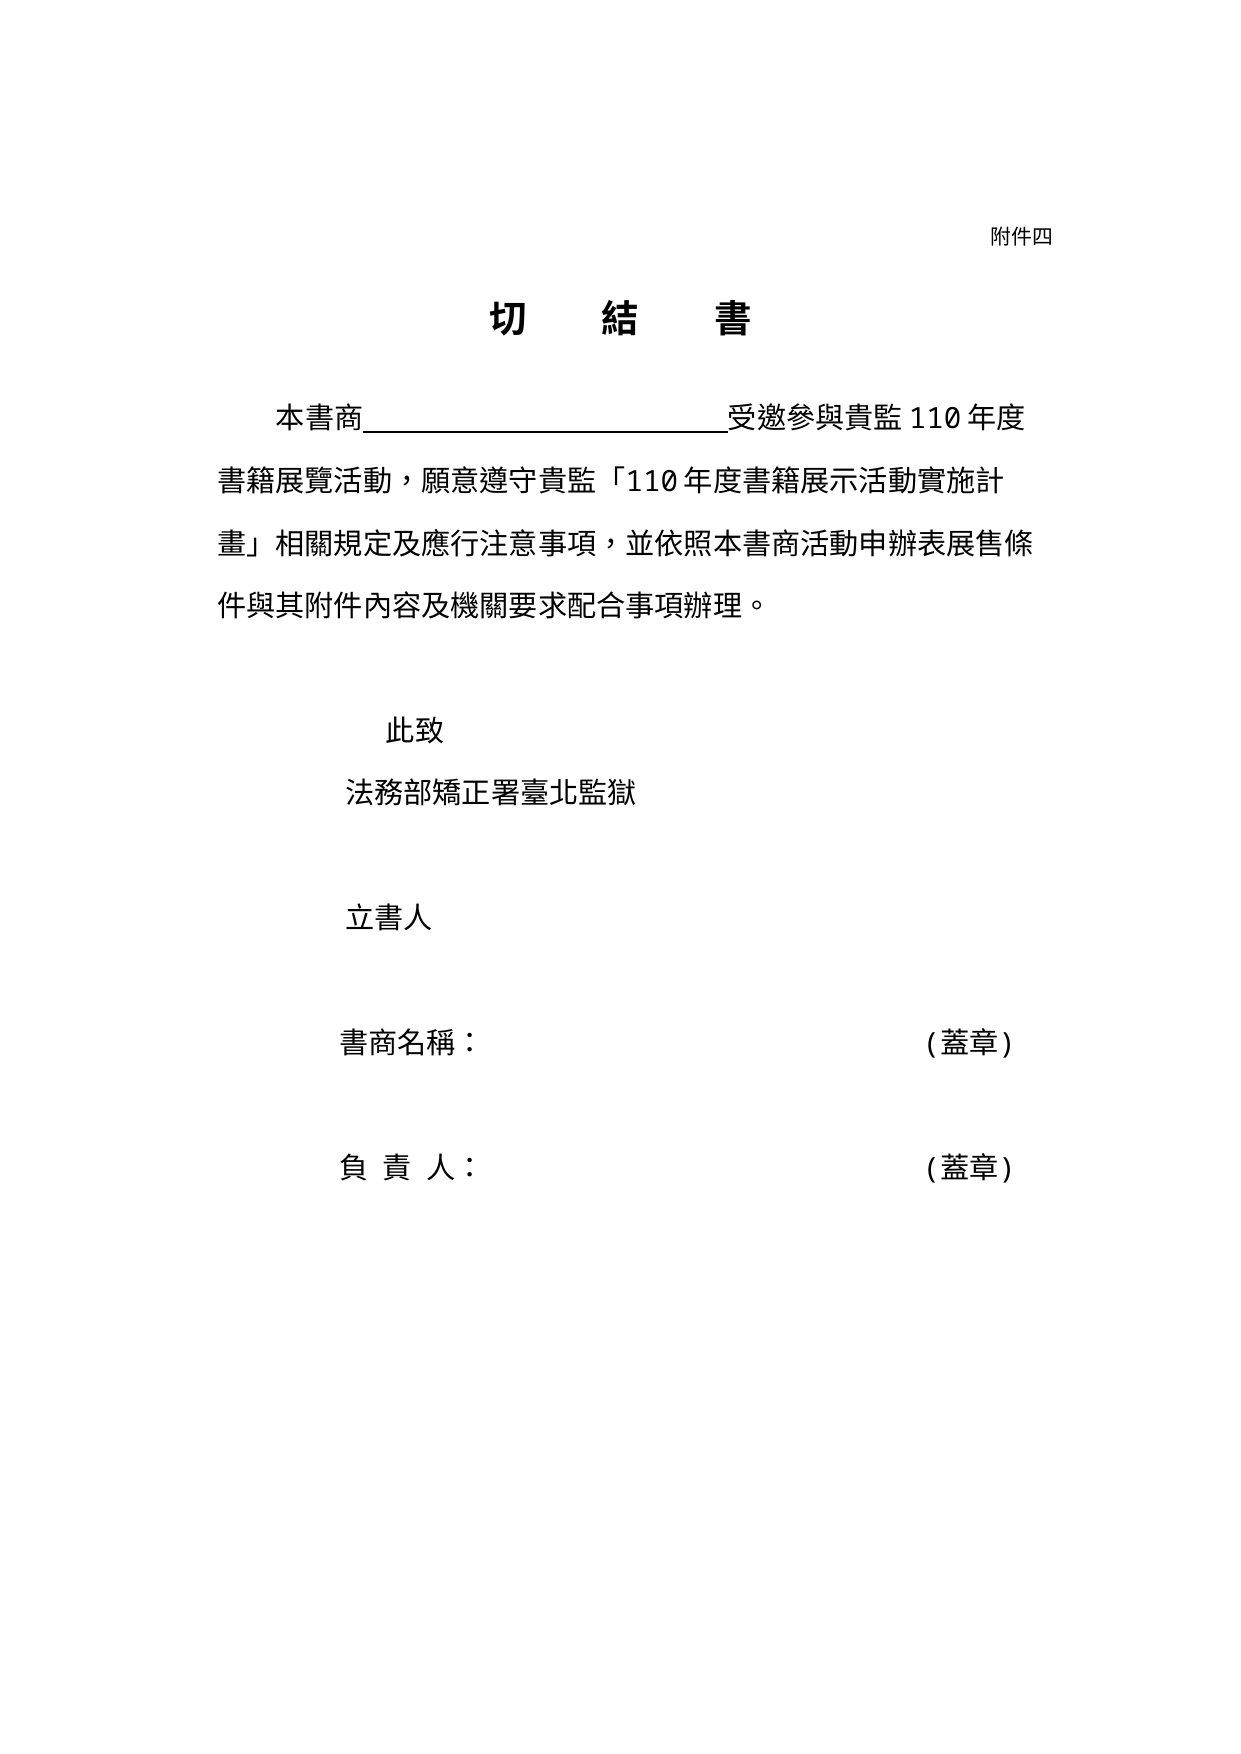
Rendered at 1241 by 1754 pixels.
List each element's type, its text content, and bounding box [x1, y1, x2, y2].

text 負 責 人： (蓋章) [216, 1125, 1053, 1187]
text 切 結 書 [187, 275, 1053, 337]
text 本書商 受邀參與貴監110年度書籍展覽活動，願意遵守貴監「110年度書籍展示活動實施計畫」相關規定及應行注意事項，並依照本書商活動申辦表展售條件與其附件內容及機關要求配合事項辦理。 [217, 375, 1053, 625]
text 書商名稱： (蓋章) [216, 1000, 1053, 1062]
text 法務部矯正署臺北監獄 [187, 750, 1053, 812]
text 附件四 [187, 193, 1053, 256]
text 此致 [246, 687, 1053, 750]
text 立書人 [187, 875, 1053, 937]
